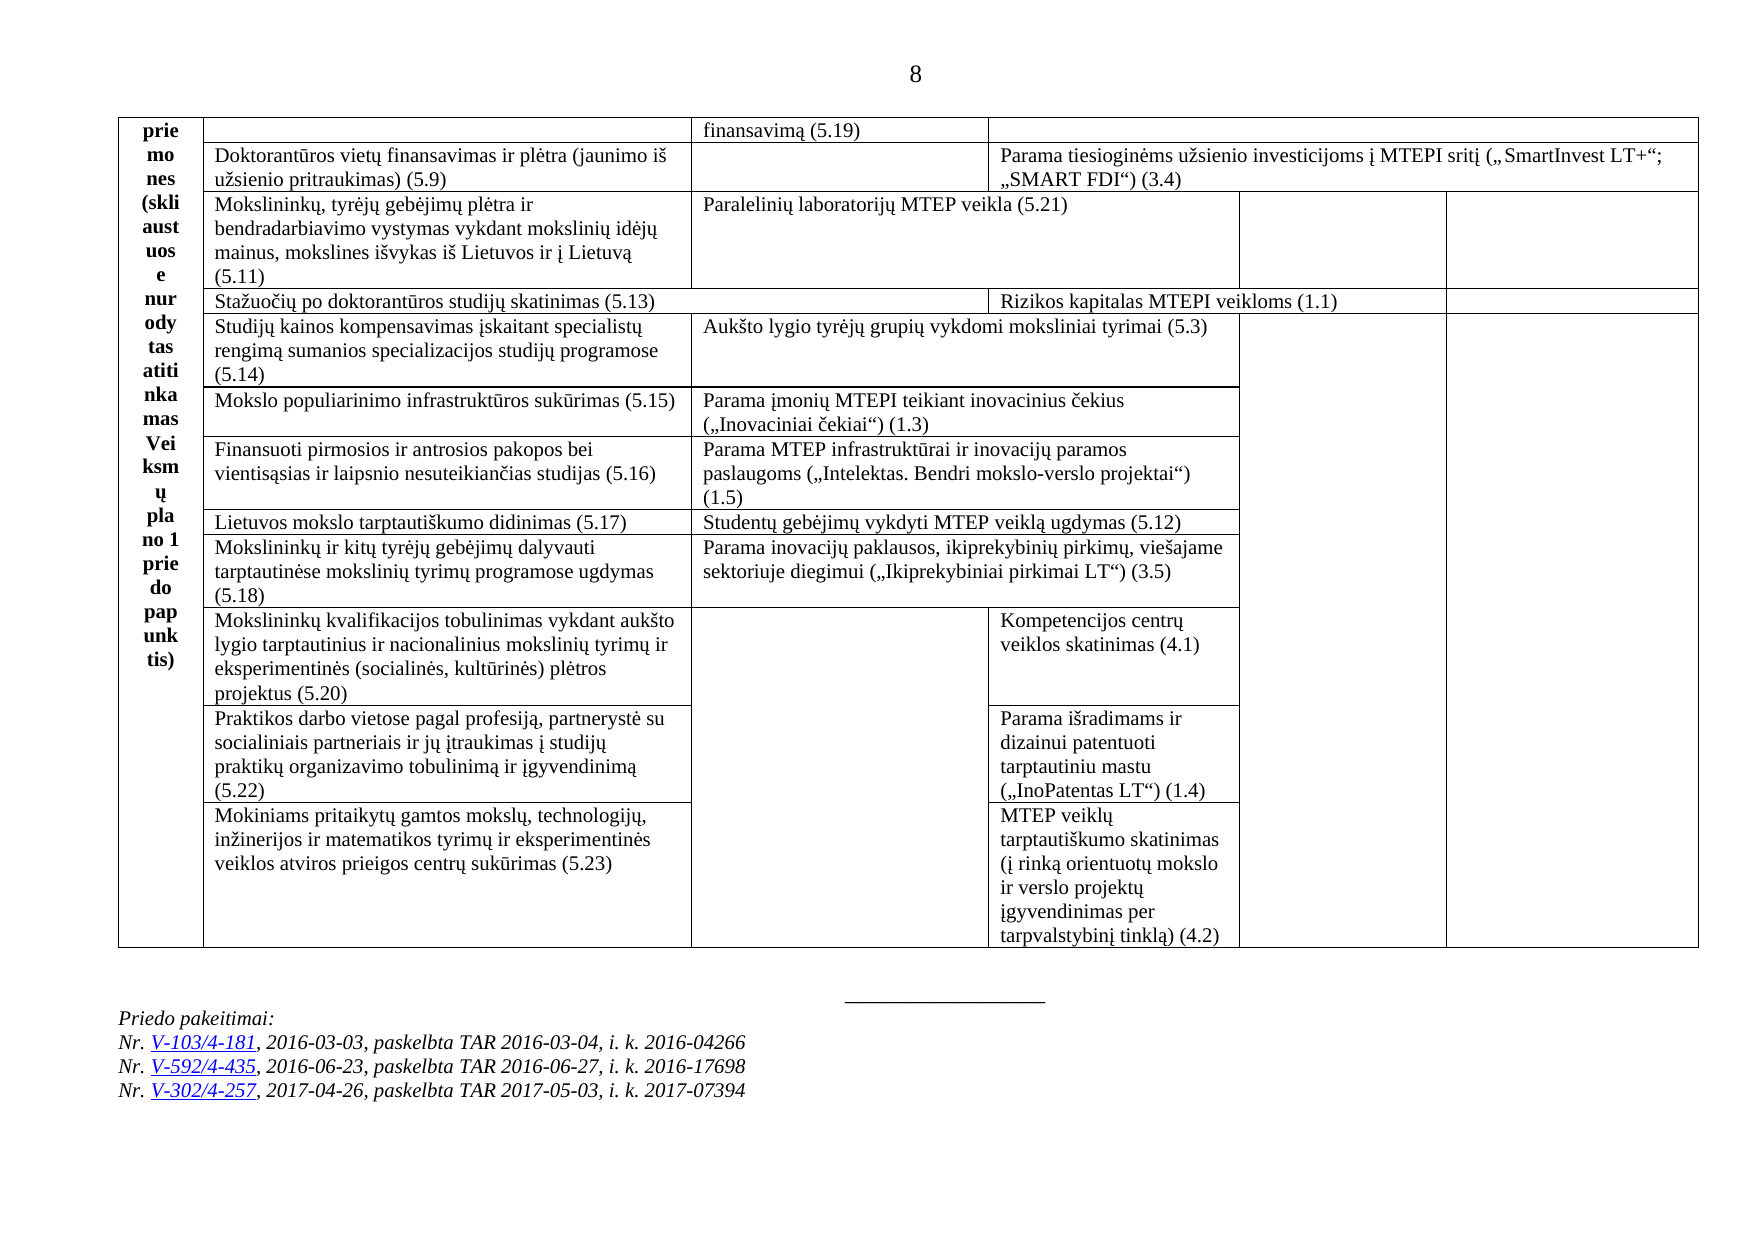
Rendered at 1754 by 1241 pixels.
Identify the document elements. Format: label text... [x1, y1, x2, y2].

table_cell Parama išradimams ir dizainui patentuoti tarptautiniu mastu („InoPatentas LT“) (1.4) [989, 706, 1239, 802]
table_cell [1240, 192, 1446, 288]
text Nr. V-592/4-435, 2016-06-23, paskelbta TAR 2016-06-27, i. k. 2016-17698 [118, 1054, 1713, 1078]
table_cell [692, 143, 988, 191]
text Priedo pakeitimai: [118, 1006, 1713, 1030]
table_cell Parama MTEP infrastruktūrai ir inovacijų paramos paslaugoms („Intelektas. Bendri mokslo-verslo projektai“) (1.5) [692, 437, 1239, 509]
table_cell [204, 118, 691, 142]
table_cell [1447, 289, 1698, 313]
table_cell [989, 118, 1698, 142]
table_cell Mokslininkų ir kitų tyrėjų gebėjimų dalyvauti tarptautinėse mokslinių tyrimų programose ugdymas (5.18) [204, 535, 691, 607]
table_cell priemones (skliaustuose nurodytas atitinkamas Veiksmų plano 1 priedo papunktis) [119, 118, 203, 947]
table_cell Doktorantūros vietų finansavimas ir plėtra (jaunimo iš užsienio pritraukimas) (5.9) [204, 143, 691, 191]
table_cell Mokslininkų, tyrėjų gebėjimų plėtra ir bendradarbiavimo vystymas vykdant mokslinių idėjų mainus, mokslines išvykas iš Lietuvos ir į Lietuvą (5.11) [204, 192, 691, 288]
table_cell [1447, 314, 1698, 947]
table_cell Mokslininkų kvalifikacijos tobulinimas vykdant aukšto lygio tarptautinius ir nacionalinius mokslinių tyrimų ir eksperimentinės (socialinės, kultūrinės) plėtros projektus (5.20) [204, 608, 691, 704]
text Nr. V-302/4-257, 2017-04-26, paskelbta TAR 2017-05-03, i. k. 2017-07394 [118, 1078, 1713, 1102]
table_cell Lietuvos mokslo tarptautiškumo didinimas (5.17) [204, 510, 691, 534]
table_cell Mokiniams pritaikytų gamtos mokslų, technologijų, inžinerijos ir matematikos tyrimų ir eksperimentinės veiklos atviros prieigos centrų sukūrimas (5.23) [204, 803, 691, 947]
table_cell Parama tiesioginėms užsienio investicijoms į MTEPI sritį („SmartInvest LT+“; „SMART FDI“) (3.4) [989, 143, 1698, 191]
table_cell Finansuoti pirmosios ir antrosios pakopos bei vientisąsias ir laipsnio nesuteikiančias studijas (5.16) [204, 437, 691, 509]
table_cell Studijų kainos kompensavimas įskaitant specialistų rengimą sumanios specializacijos studijų programose (5.14) [204, 314, 691, 386]
table_cell finansavimą (5.19) [692, 118, 988, 142]
table_cell MTEP veiklų tarptautiškumo skatinimas (į rinką orientuotų mokslo ir verslo projektų įgyvendinimas per tarpvalstybinį tinklą) (4.2) [989, 803, 1239, 947]
table_cell Paralelinių laboratorijų MTEP veikla (5.21) [692, 192, 1239, 288]
table_cell [1447, 192, 1698, 288]
table_cell Kompetencijos centrų veiklos skatinimas (4.1) [989, 608, 1239, 704]
text Nr. V-103/4-181, 2016-03-03, paskelbta TAR 2016-03-04, i. k. 2016-04266 [118, 1030, 1713, 1054]
table_cell Stažuočių po doktorantūros studijų skatinimas (5.13) [204, 289, 988, 313]
table_cell Studentų gebėjimų vykdyti MTEP veiklą ugdymas (5.12) [692, 510, 1239, 534]
table_cell Mokslo populiarinimo infrastruktūros sukūrimas (5.15) [204, 388, 691, 436]
table_cell [692, 608, 988, 947]
table_cell Rizikos kapitalas MTEPI veikloms (1.1) [989, 289, 1446, 313]
table_cell Parama įmonių MTEPI teikiant inovacinius čekius („Inovaciniai čekiai“) (1.3) [692, 388, 1239, 436]
text ________________ [118, 977, 1713, 1006]
table_cell [1240, 314, 1446, 947]
table_cell Aukšto lygio tyrėjų grupių vykdomi moksliniai tyrimai (5.3) [692, 314, 1239, 386]
table_cell Praktikos darbo vietose pagal profesiją, partnerystė su socialiniais partneriais ir jų įtraukimas į studijų praktikų organizavimo tobulinimą ir įgyvendinimą (5.22) [204, 706, 691, 802]
table_cell Parama inovacijų paklausos, ikiprekybinių pirkimų, viešajame sektoriuje diegimui („Ikiprekybiniai pirkimai LT“) (3.5) [692, 535, 1239, 607]
